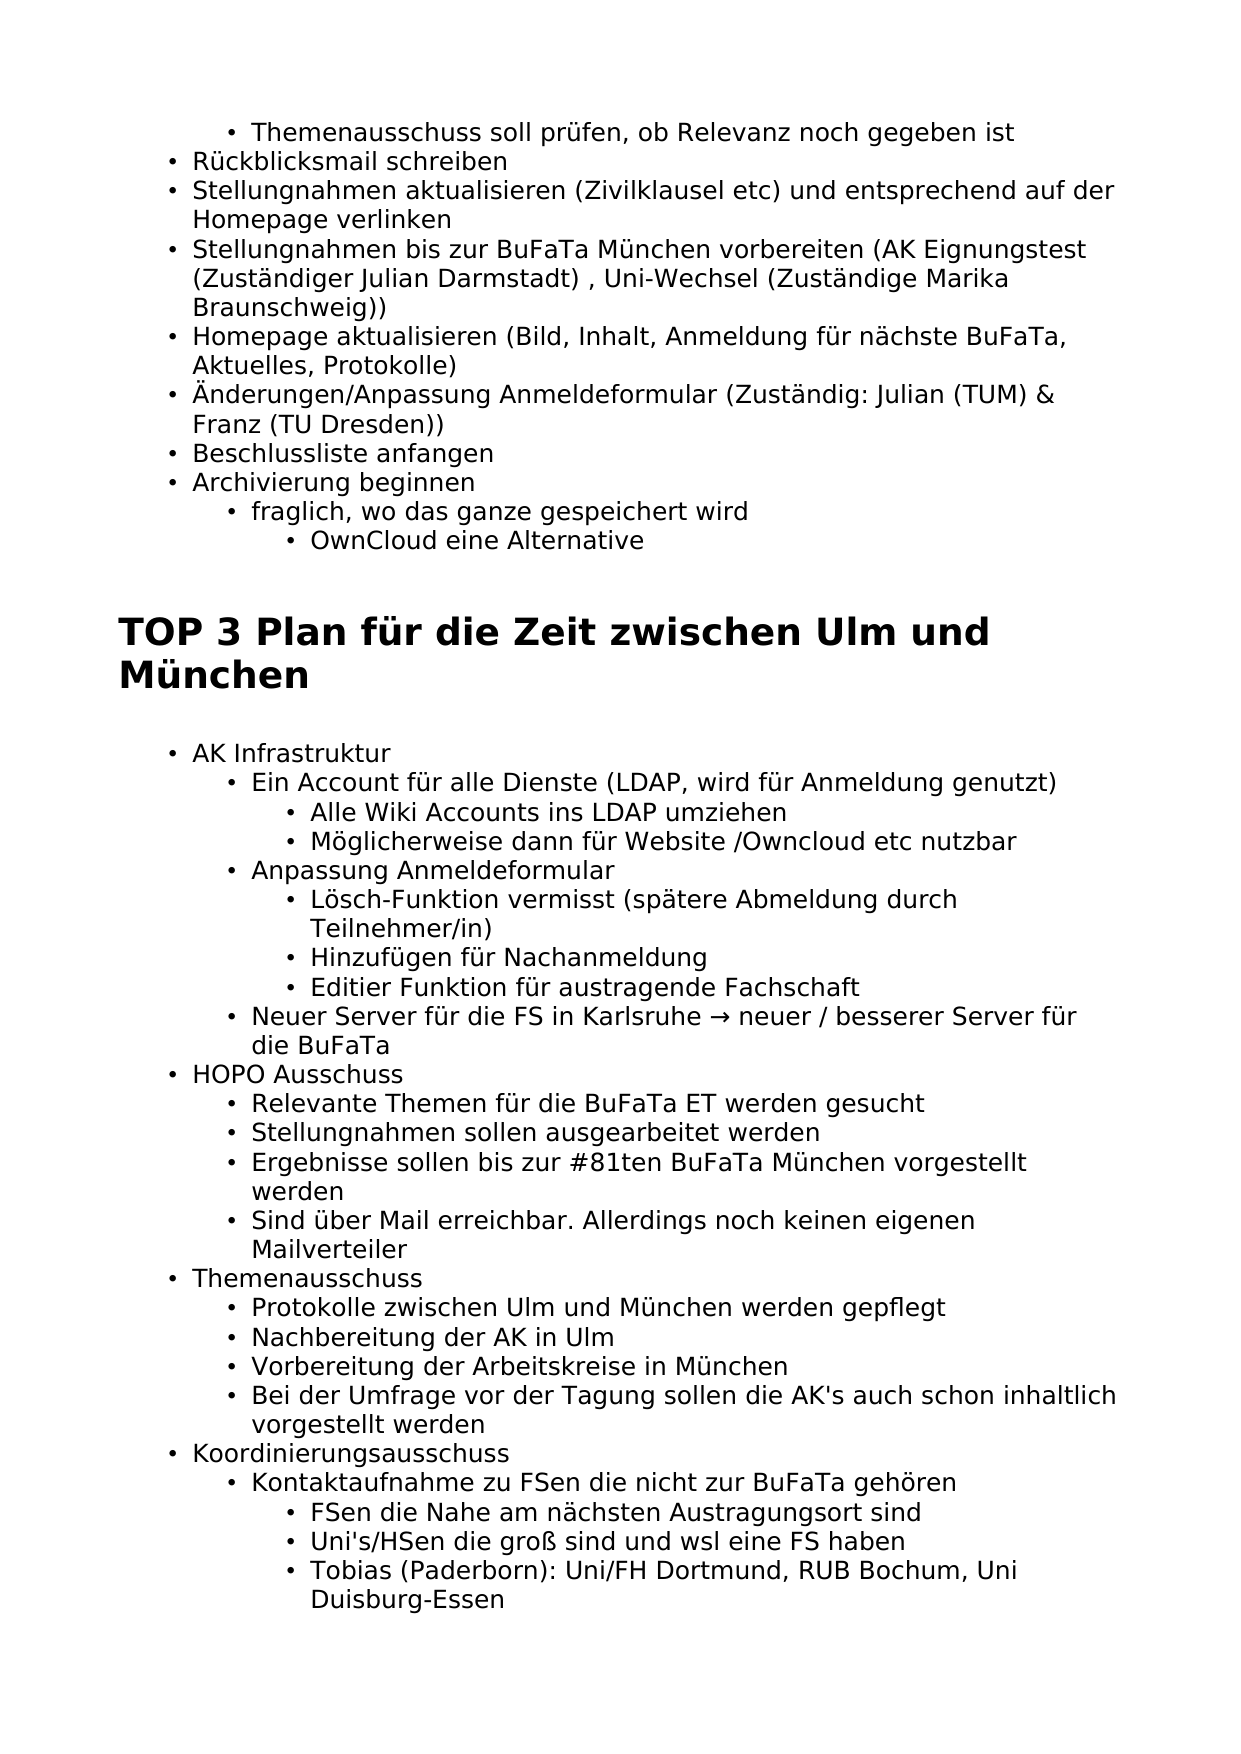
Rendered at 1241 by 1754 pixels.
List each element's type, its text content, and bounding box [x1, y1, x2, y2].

subtitle TOP 3 Plan für die Zeit zwischen Ulm und München [118, 610, 1122, 697]
list Neuer Server für die FS in Karlsruhe → neuer / besserer Server für die BuFaTa [236, 1002, 1122, 1060]
list Alle Wiki Accounts ins LDAP umziehen [295, 798, 1122, 827]
list Nachbereitung der AK in Ulm [236, 1323, 1122, 1352]
list Bei der Umfrage vor der Tagung sollen die AK's auch schon inhaltlich vorgestellt werden [236, 1381, 1122, 1439]
list AK Infrastruktur [177, 739, 1122, 768]
list Änderungen/Anpassung Anmeldeformular (Zuständig: Julian (TUM) & Franz (TU Dresden)) [177, 381, 1122, 439]
list Tobias (Paderborn): Uni/FH Dortmund, RUB Bochum, Uni Duisburg-Essen [295, 1556, 1122, 1614]
list Themenausschuss [177, 1264, 1122, 1293]
list Koordinierungsausschuss [177, 1439, 1122, 1468]
list Uni's/HSen die groß sind und wsl eine FS haben [295, 1527, 1122, 1556]
list Ergebnisse sollen bis zur #81ten BuFaTa München vorgestellt werden [236, 1148, 1122, 1206]
list FSen die Nahe am nächsten Austragungsort sind [295, 1498, 1122, 1527]
list OwnCloud eine Alternative [295, 526, 1122, 556]
list Protokolle zwischen Ulm und München werden gepflegt [236, 1293, 1122, 1323]
list Hinzufügen für Nachanmeldung [295, 943, 1122, 973]
list Beschlussliste anfangen [177, 439, 1122, 468]
list Vorbereitung der Arbeitskreise in München [236, 1352, 1122, 1381]
list Anpassung Anmeldeformular [236, 856, 1122, 885]
list Stellungnahmen sollen ausgearbeitet werden [236, 1118, 1122, 1148]
list Kontaktaufnahme zu FSen die nicht zur BuFaTa gehören [236, 1468, 1122, 1498]
list Editier Funktion für austragende Fachschaft [295, 973, 1122, 1002]
list Lösch-Funktion vermisst (spätere Abmeldung durch Teilnehmer/in) [295, 885, 1122, 943]
list Sind über Mail erreichbar. Allerdings noch keinen eigenen Mailverteiler [236, 1206, 1122, 1264]
list Rückblicksmail schreiben [177, 147, 1122, 176]
list fraglich, wo das ganze gespeichert wird [236, 497, 1122, 526]
list HOPO Ausschuss [177, 1060, 1122, 1089]
list Themenausschuss soll prüfen, ob Relevanz noch gegeben ist [236, 118, 1122, 147]
list Stellungnahmen aktualisieren (Zivilklausel etc) und entsprechend auf der Homepage verlinken [177, 176, 1122, 235]
list Möglicherweise dann für Website /Owncloud etc nutzbar [295, 827, 1122, 856]
list Relevante Themen für die BuFaTa ET werden gesucht [236, 1089, 1122, 1118]
list Stellungnahmen bis zur BuFaTa München vorbereiten (AK Eignungstest (Zuständiger Julian Darmstadt) , Uni-Wechsel (Zuständige Marika Braunschweig)) [177, 235, 1122, 322]
list Ein Account für alle Dienste (LDAP, wird für Anmeldung genutzt) [236, 768, 1122, 798]
list Homepage aktualisieren (Bild, Inhalt, Anmeldung für nächste BuFaTa, Aktuelles, Protokolle) [177, 322, 1122, 381]
list Archivierung beginnen [177, 468, 1122, 497]
